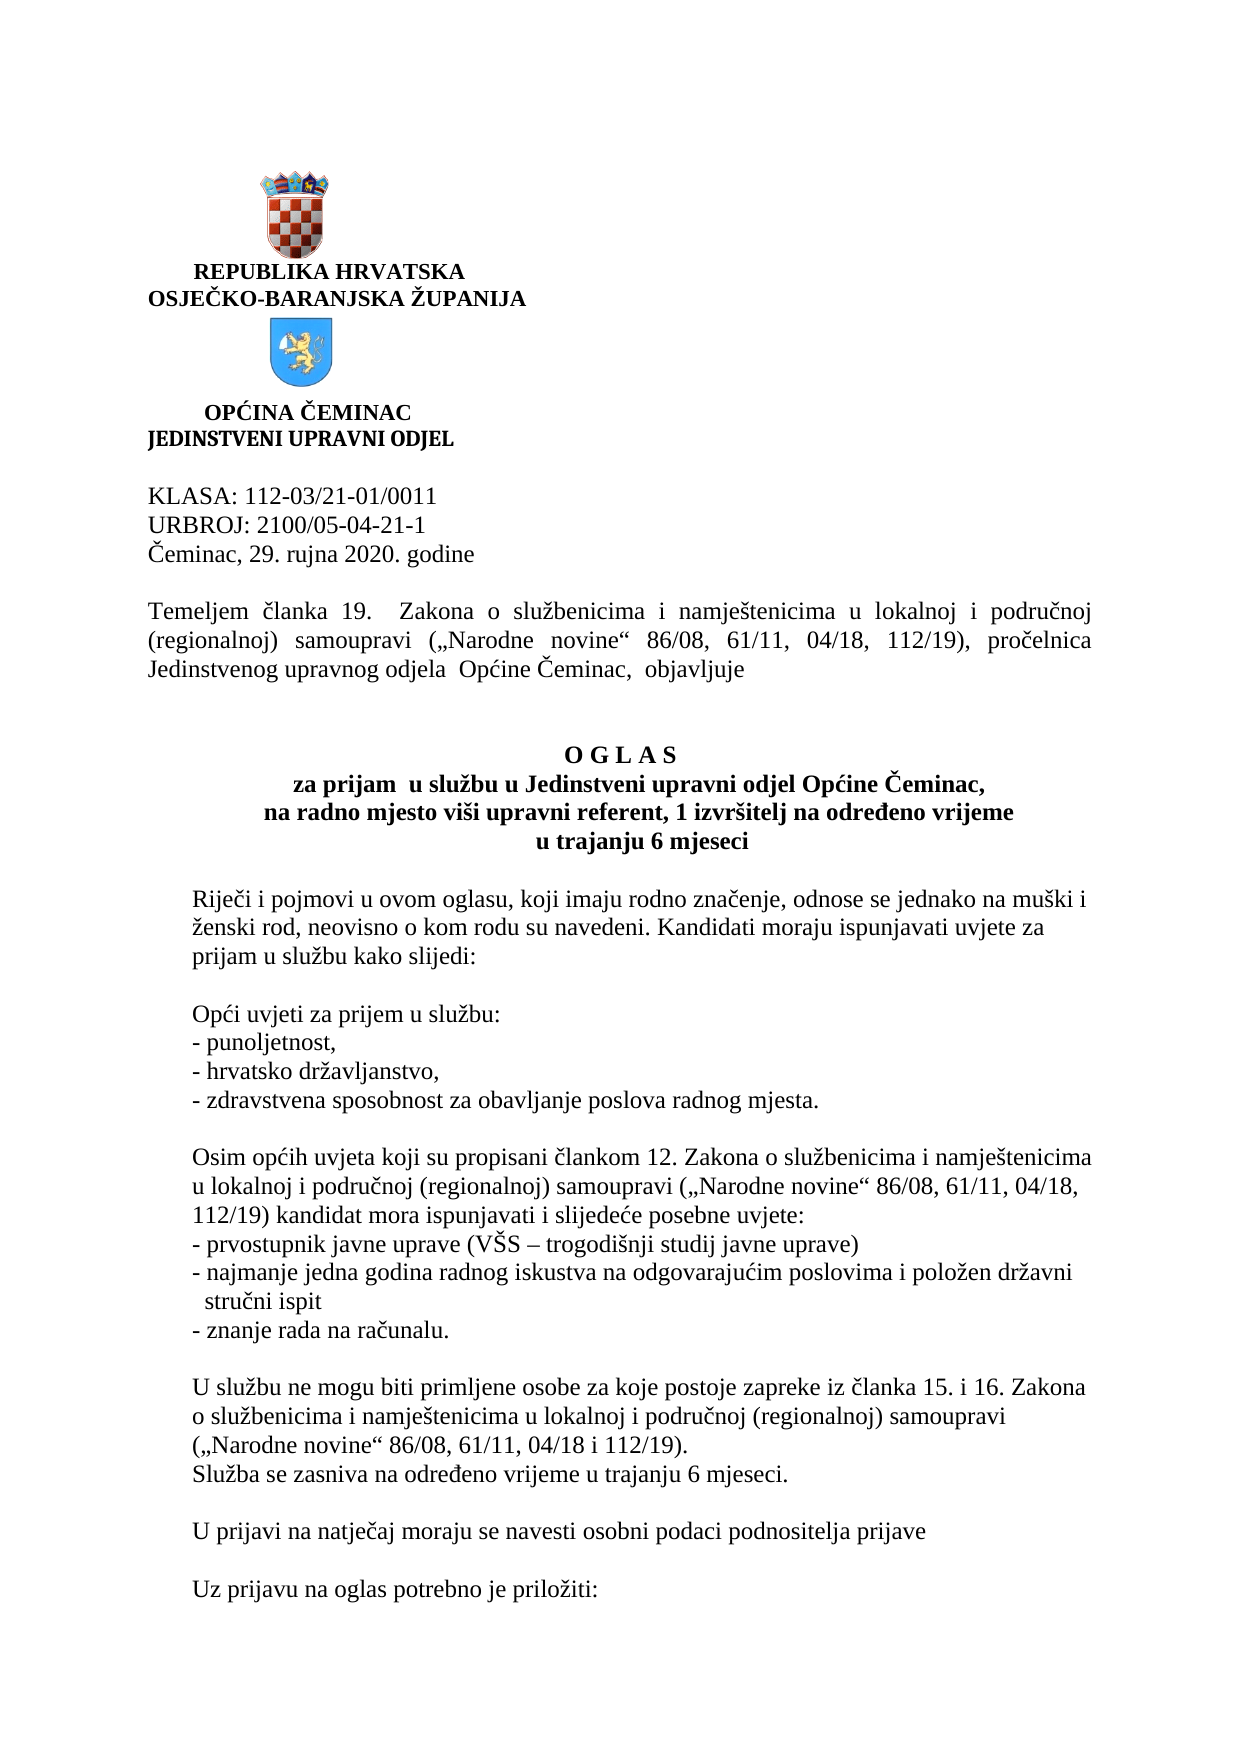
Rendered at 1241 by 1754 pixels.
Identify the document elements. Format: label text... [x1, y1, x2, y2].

text za prijam u službu u Jedinstveni upravni odjel Općine Čeminac, [192, 769, 1093, 797]
text Služba se zasniva na određeno vrijeme u trajanju 6 mjeseci. [192, 1459, 1093, 1487]
text u trajanju 6 mjeseci [192, 826, 1093, 855]
text OPĆINA ČEMINAC [148, 397, 1093, 426]
text U službu ne mogu biti primljene osobe za koje postoje zapreke iz članka 15. i 16. Zakona o službenicima i namještenicima u lokalnoj i područnoj (regionalnoj) samoupravi („Narodne novine“ 86/08, 61/11, 04/18 i 112/19). [192, 1372, 1093, 1459]
text Opći uvjeti za prijem u službu: [192, 999, 1093, 1027]
text Osim općih uvjeta koji su propisani člankom 12. Zakona o službenicima i namještenicima u lokalnoj i područnoj (regionalnoj) samoupravi („Narodne novine“ 86/08, 61/11, 04/18, 112/19) kandidat mora ispunjavati i slijedeće posebne uvjete: [192, 1142, 1093, 1229]
text Temeljem članka 19. Zakona o službenicima i namještenicima u lokalnoj i područnoj (regionalnoj) samoupravi („Narodne novine“ 86/08, 61/11, 04/18, 112/19), pročelnica Jedinstvenog upravnog odjela Općine Čeminac, objavljuje [148, 596, 1093, 682]
text URBROJ: 2100/05-04-21-1 [148, 510, 1093, 539]
text Čeminac, 29. rujna 2020. godine [148, 539, 1093, 567]
text stručni ispit [192, 1286, 1093, 1315]
text - prvostupnik javne uprave (VŠS – trogodišnji studij javne uprave) [192, 1229, 1093, 1257]
text KLASA: 112-03/21-01/0011 [148, 481, 1093, 510]
text Uz prijavu na oglas potrebno je priložiti: [192, 1574, 1093, 1602]
text - znanje rada na računalu. [192, 1315, 1093, 1344]
text Riječi i pojmovi u ovom oglasu, koji imaju rodno značenje, odnose se jednako na muški i ženski rod, neovisno o kom rodu su navedeni. Kandidati moraju ispunjavati uvjete za prijam u službu kako slijedi: [192, 884, 1093, 970]
text REPUBLIKA HRVATSKA [148, 258, 1093, 285]
text OSJEČKO-BARANJSKA ŽUPANIJA [148, 285, 1093, 311]
text JEDINSTVENI UPRAVNI ODJEL [148, 426, 1093, 452]
text - hrvatsko državljanstvo, [192, 1056, 1093, 1085]
text - zdravstvena sposobnost za obavljanje poslova radnog mjesta. [192, 1085, 1093, 1114]
text na radno mjesto viši upravni referent, 1 izvršitelj na određeno vrijeme [192, 797, 1093, 826]
text - punoljetnost, [192, 1027, 1093, 1056]
text O G L A S [148, 740, 1093, 769]
text U prijavi na natječaj moraju se navesti osobni podaci podnositelja prijave [192, 1516, 1093, 1545]
text - najmanje jedna godina radnog iskustva na odgovarajućim poslovima i položen državni [192, 1257, 1093, 1286]
